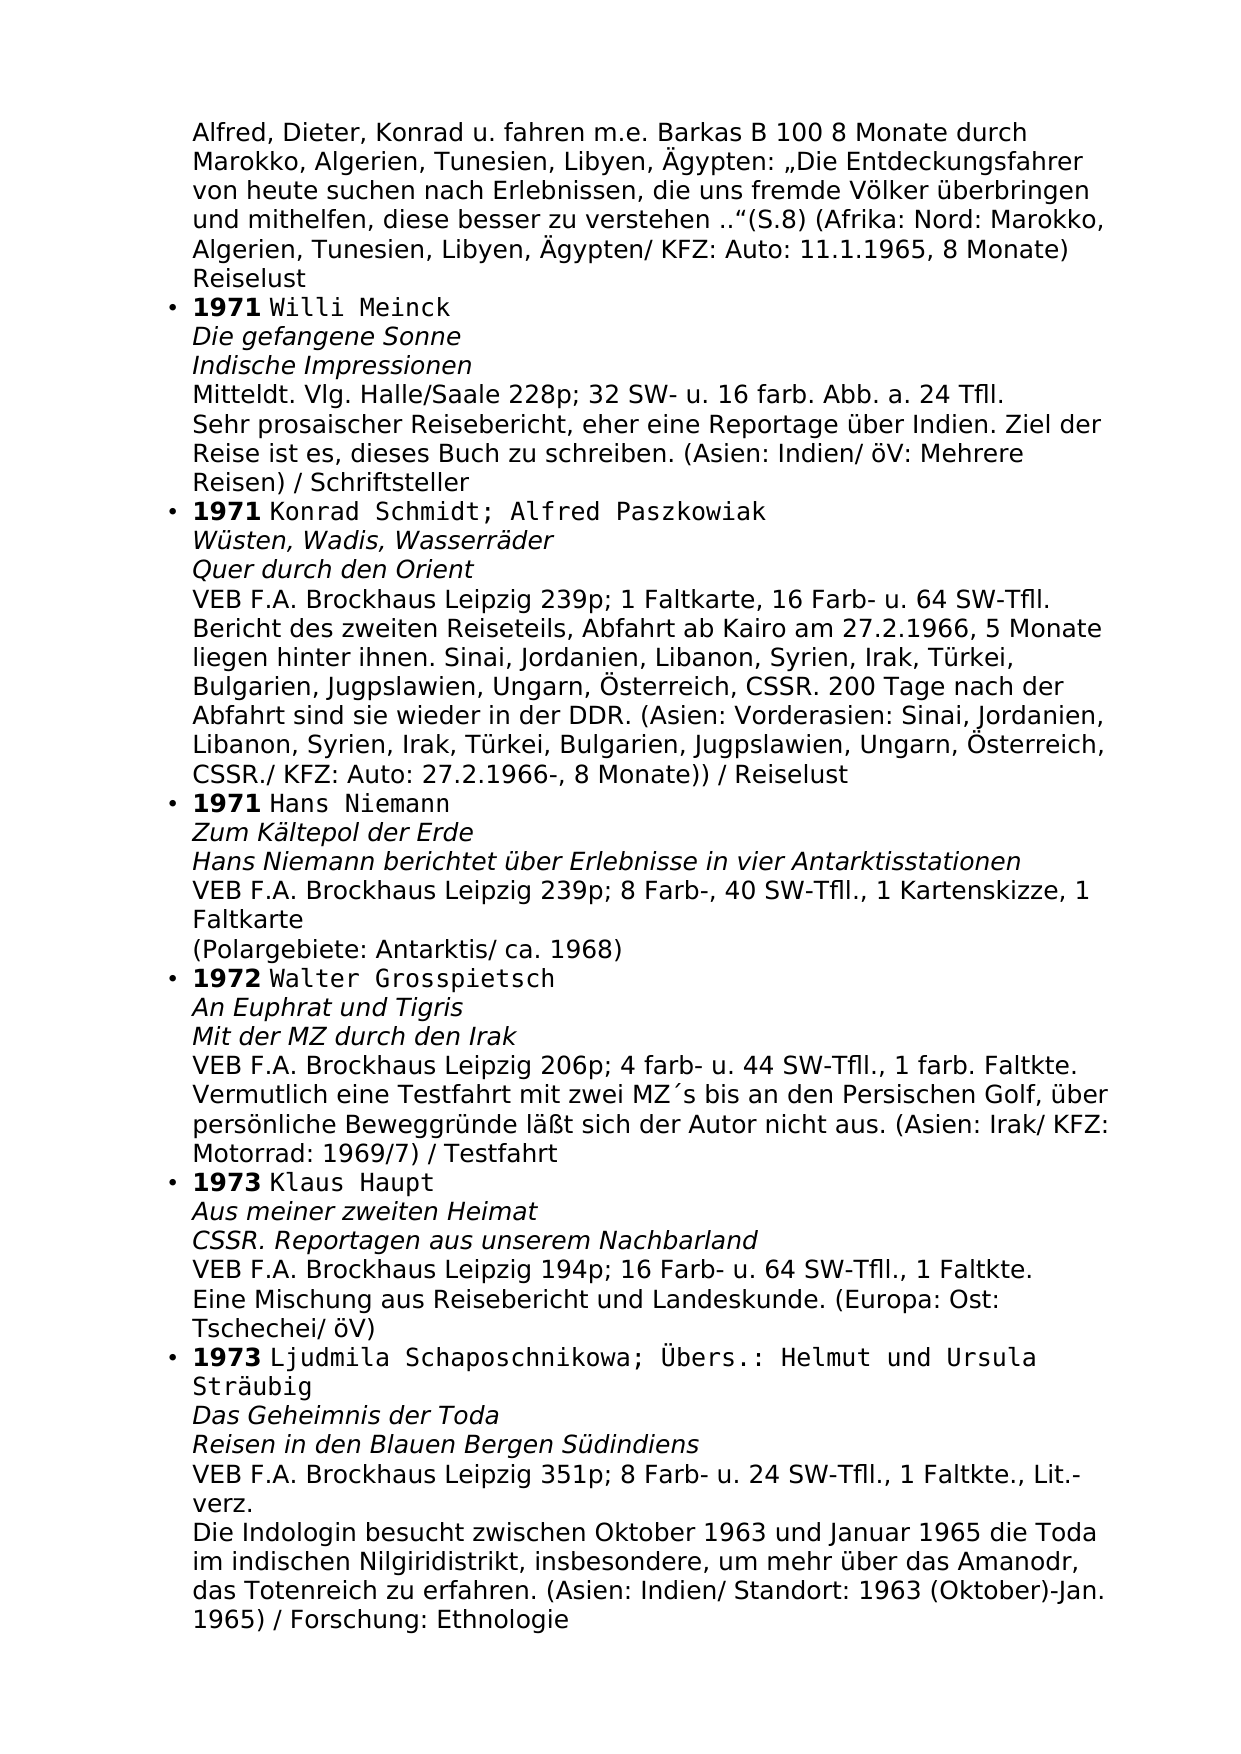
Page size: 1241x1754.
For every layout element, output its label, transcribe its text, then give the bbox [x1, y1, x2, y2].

list 1971 Hans Niemann Zum Kältepol der Erde Hans Niemann berichtet über Erlebnisse in vier Antarktisstationen VEB F.A. Brockhaus Leipzig 239p; 8 Farb-, 40 SW-Tfll., 1 Kartenskizze, 1 Faltkarte (Polargebiete: Antarktis/ ca. 1968) [177, 789, 1122, 964]
list Alfred, Dieter, Konrad u. fahren m.e. Barkas B 100 8 Monate durch Marokko, Algerien, Tunesien, Libyen, Ägypten: „Die Entdeckungsfahrer von heute suchen nach Erlebnissen, die uns fremde Völker überbringen und mithelfen, diese besser zu verstehen ..“(S.8) (Afrika: Nord: Marokko, Algerien, Tunesien, Libyen, Ägypten/ KFZ: Auto: 11.1.1965, 8 Monate) Reiselust [177, 118, 1122, 293]
list 1972 Walter Grosspietsch An Euphrat und Tigris Mit der MZ durch den Irak VEB F.A. Brockhaus Leipzig 206p; 4 farb- u. 44 SW-Tfll., 1 farb. Faltkte. Vermutlich eine Testfahrt mit zwei MZ´s bis an den Persischen Golf, über persönliche Beweggründe läßt sich der Autor nicht aus. (Asien: Irak/ KFZ: Motorrad: 1969/7) / Testfahrt [177, 964, 1122, 1168]
list 1973 Klaus Haupt Aus meiner zweiten Heimat CSSR. Reportagen aus unserem Nachbarland VEB F.A. Brockhaus Leipzig 194p; 16 Farb- u. 64 SW-Tfll., 1 Faltkte. Eine Mischung aus Reisebericht und Landeskunde. (Europa: Ost: Tschechei/ öV) [177, 1168, 1122, 1343]
list 1973 Ljudmila Schaposchnikowa; Übers.: Helmut und Ursula Sträubig Das Geheimnis der Toda Reisen in den Blauen Bergen Südindiens VEB F.A. Brockhaus Leipzig 351p; 8 Farb- u. 24 SW-Tfll., 1 Faltkte., Lit.-verz. Die Indologin besucht zwischen Oktober 1963 und Januar 1965 die Toda im indischen Nilgiridistrikt, insbesondere, um mehr über das Amanodr, das Totenreich zu erfahren. (Asien: Indien/ Standort: 1963 (Oktober)-Jan. 1965) / Forschung: Ethnologie [177, 1343, 1122, 1635]
list 1971 Konrad Schmidt; Alfred Paszkowiak Wüsten, Wadis, Wasserräder Quer durch den Orient VEB F.A. Brockhaus Leipzig 239p; 1 Faltkarte, 16 Farb- u. 64 SW-Tfll. Bericht des zweiten Reiseteils, Abfahrt ab Kairo am 27.2.1966, 5 Monate liegen hinter ihnen. Sinai, Jordanien, Libanon, Syrien, Irak, Türkei, Bulgarien, Jugpslawien, Ungarn, Österreich, CSSR. 200 Tage nach der Abfahrt sind sie wieder in der DDR. (Asien: Vorderasien: Sinai, Jordanien, Libanon, Syrien, Irak, Türkei, Bulgarien, Jugpslawien, Ungarn, Österreich, CSSR./ KFZ: Auto: 27.2.1966-, 8 Monate)) / Reiselust [177, 497, 1122, 789]
list 1971 Willi Meinck Die gefangene Sonne Indische Impressionen Mitteldt. Vlg. Halle/Saale 228p; 32 SW- u. 16 farb. Abb. a. 24 Tfll. Sehr prosaischer Reisebericht, eher eine Reportage über Indien. Ziel der Reise ist es, dieses Buch zu schreiben. (Asien: Indien/ öV: Mehrere Reisen) / Schriftsteller [177, 293, 1122, 497]
